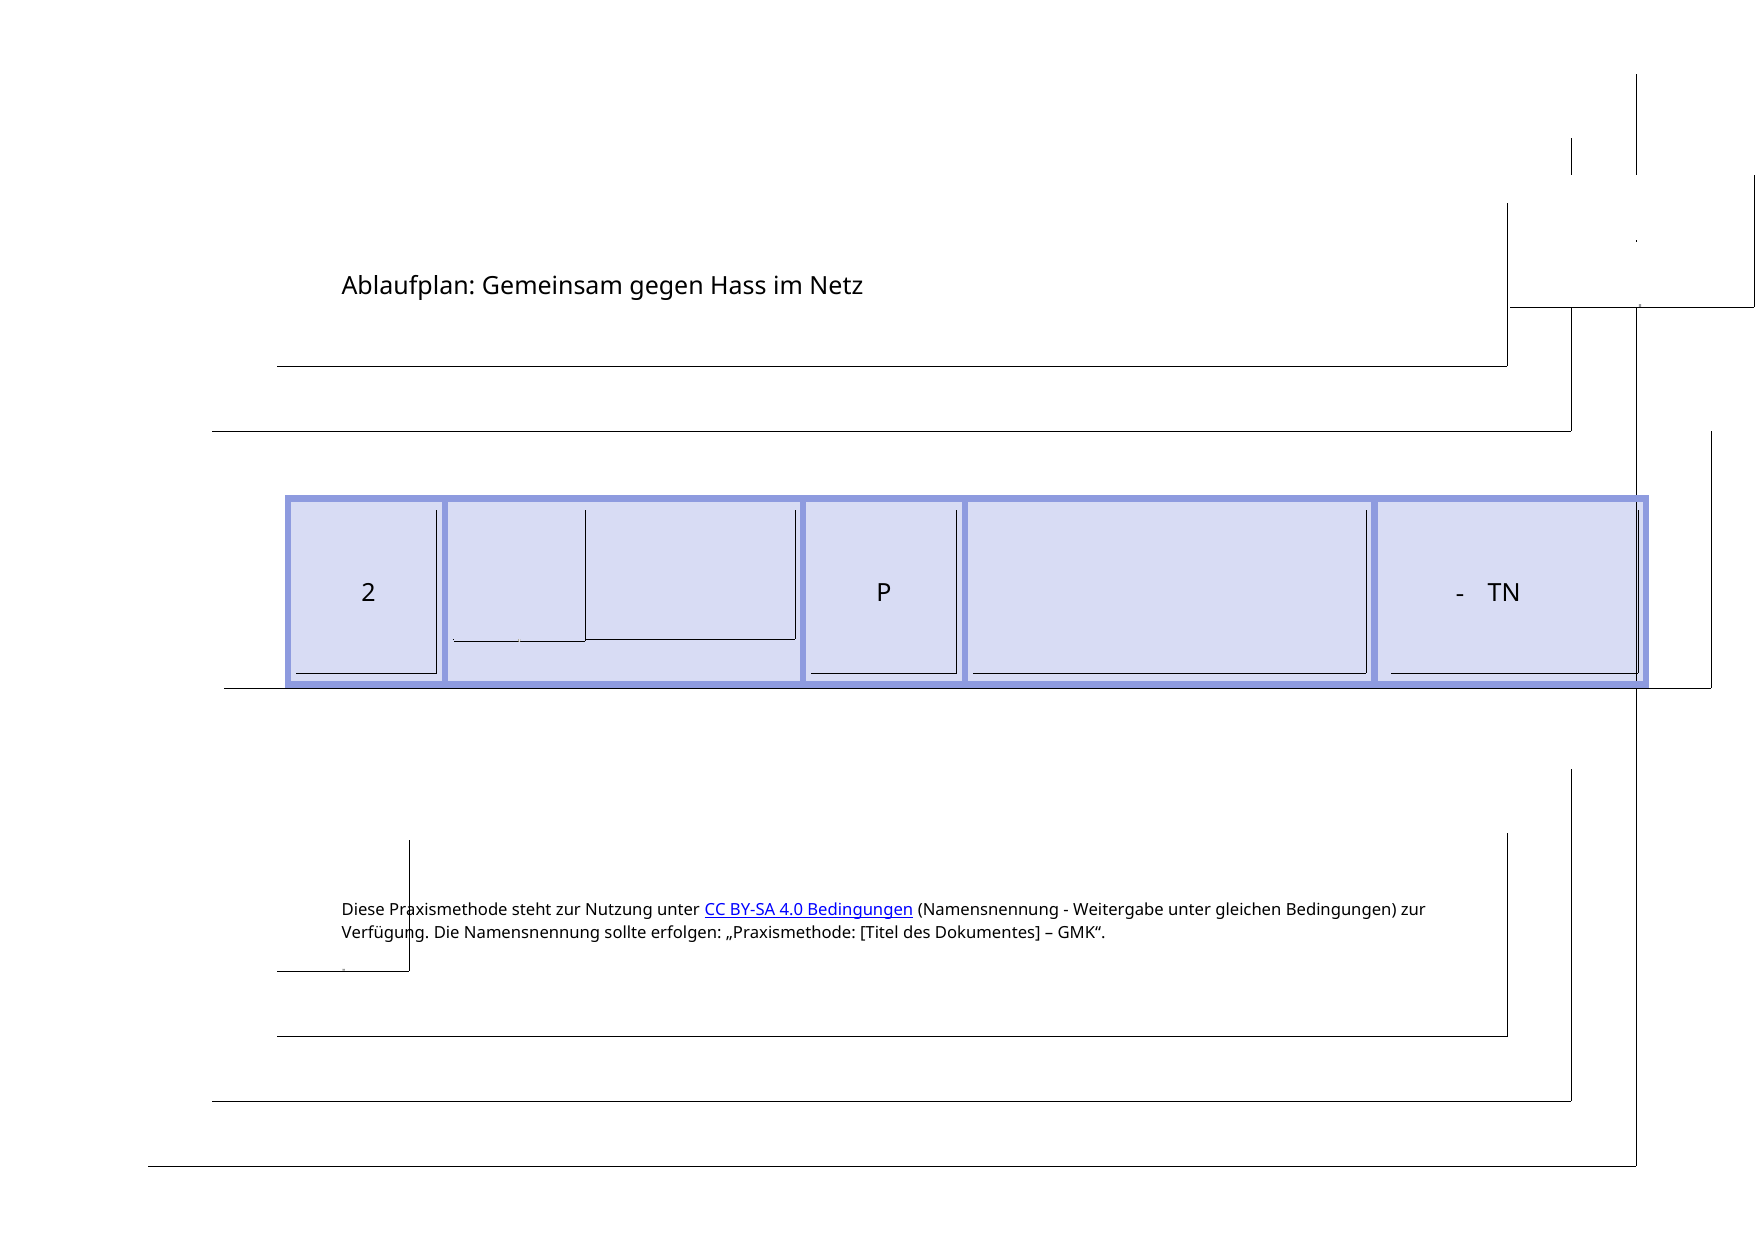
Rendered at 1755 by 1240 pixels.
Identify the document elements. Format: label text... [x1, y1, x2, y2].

table_cell [448, 502, 800, 681]
table_cell 2 [291, 502, 442, 681]
table_cell P [806, 502, 962, 681]
table_cell [968, 502, 1371, 681]
table_cell TN [1378, 502, 1636, 681]
